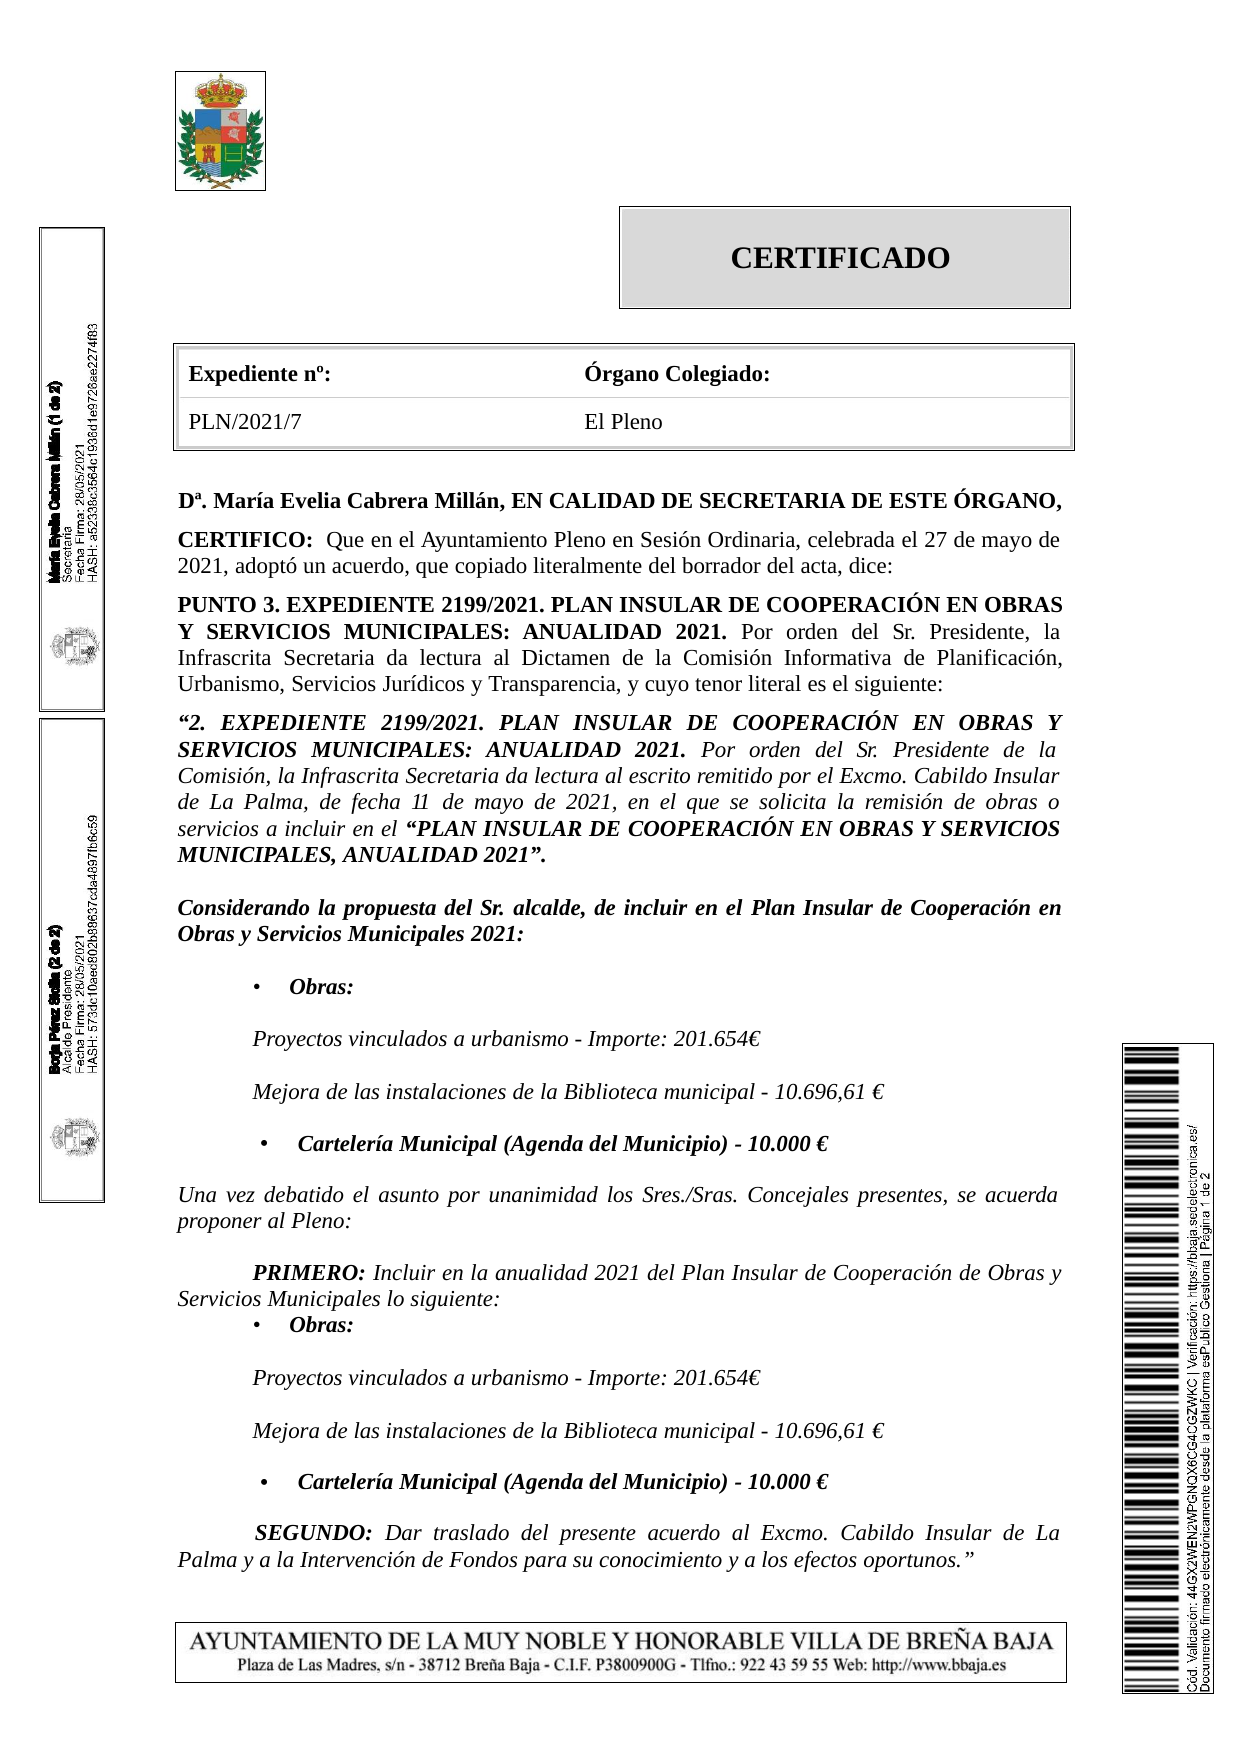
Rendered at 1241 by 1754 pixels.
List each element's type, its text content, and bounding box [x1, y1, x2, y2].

picture [176, 72, 265, 190]
text Y SERVICIOS MUNICIPALES: ANUALIDAD 2021. Por orden del Sr. Presidente, la [177, 619, 1087, 644]
text • [260, 1474, 293, 1494]
picture [1123, 1044, 1213, 1693]
picture [174, 344, 1074, 450]
text Obras: [289, 1312, 379, 1338]
picture [40, 719, 104, 1202]
text Expediente nº: [188, 361, 356, 386]
text El Pleno [584, 409, 796, 434]
text Obras: [289, 974, 379, 999]
text CERTIFICADO [730, 241, 978, 276]
text 2. EXPEDIENTE 2199/2021. PLAN INSULAR DE COOPERACIÓN EN OBRAS Y [189, 710, 1085, 736]
text PUNTO 3. EXPEDIENTE 2199/2021. PLAN INSULAR DE COOPERACIÓN EN OBRAS [177, 592, 1087, 618]
text Considerando la propuesta del Sr. alcalde, de incluir en el Plan Insular de Cooperación en [177, 895, 1086, 920]
text 021, adoptó un acuerdo, que copiado literalmente del borrador del acta, dice: [189, 553, 917, 579]
text Proyectos vinculados a urbanismo - Importe: 201.654€ [252, 1365, 785, 1390]
text PLN/2021/7 [188, 409, 327, 434]
text “ [177, 710, 189, 736]
text Mejora de las instalaciones de la Biblioteca municipal - 10.696,61 € [252, 1418, 907, 1443]
picture [176, 1623, 1066, 1682]
text Palma y a la Intervención de Fondos para su conocimiento y a los efectos oportunos.” [177, 1547, 1085, 1572]
text MUNICIPALES, ANUALIDAD 2021”. [177, 842, 1085, 867]
text Cartelería Municipal (Agenda del Municipio) - 10.000 € [298, 1469, 852, 1494]
picture [40, 228, 104, 711]
text • [252, 1312, 286, 1338]
text Dª. María Evelia Cabrera Millán, EN CALIDAD DE SECRETARIA DE ESTE ÓRGANO, [178, 488, 1087, 514]
text CERTIFICO: Que en el Ayuntamiento Pleno en Sesión Ordinaria, celebrada el 27 de mayo de [177, 527, 1086, 552]
text Obras y Servicios Municipales 2021: [177, 921, 1086, 946]
text Cartelería Municipal (Agenda del Municipio) - 10.000 € [298, 1131, 852, 1156]
text Una vez debatido el asunto por unanimidad los Sres./Sras. Concejales presentes, se acuerda [177, 1182, 1085, 1207]
text Comisión, la Infrascrita Secretaria da lectura al escrito remitido por el Excmo. Cabildo Insular [177, 763, 1085, 788]
text Servicios Municipales lo siguiente: [177, 1286, 1085, 1311]
text Órgano Colegiado: [584, 361, 796, 386]
text • [260, 1135, 293, 1156]
text • [252, 974, 286, 999]
picture [620, 207, 1070, 308]
text de La Palma, de fecha 11 de mayo de 2021, en el que se solicita la remisión de obras o [177, 789, 1085, 815]
text PRIMERO: Incluir en la anualidad 2021 del Plan Insular de Cooperación de Obras y [252, 1259, 1085, 1285]
text Proyectos vinculados a urbanismo - Importe: 201.654€ [252, 1026, 785, 1052]
text Urbanismo, Servicios Jurídicos y Transparencia, y cuyo tenor literal es el siguiente: [177, 671, 1087, 697]
text proponer al Pleno: [177, 1208, 1085, 1234]
text Mejora de las instalaciones de la Biblioteca municipal - 10.696,61 € [252, 1079, 907, 1104]
text SEGUNDO: Dar traslado del presente acuerdo al Excmo. Cabildo Insular de La [254, 1520, 1085, 1546]
text servicios a incluir en el “PLAN INSULAR DE COOPERACIÓN EN OBRAS Y SERVICIOS [177, 816, 1085, 841]
text Infrascrita Secretaria da lectura al Dictamen de la Comisión Informativa de Planificación, [177, 645, 1087, 670]
text SERVICIOS MUNICIPALES: ANUALIDAD 2021. Por orden del Sr. Presidente de la [177, 737, 1085, 762]
text 2 [177, 553, 189, 579]
